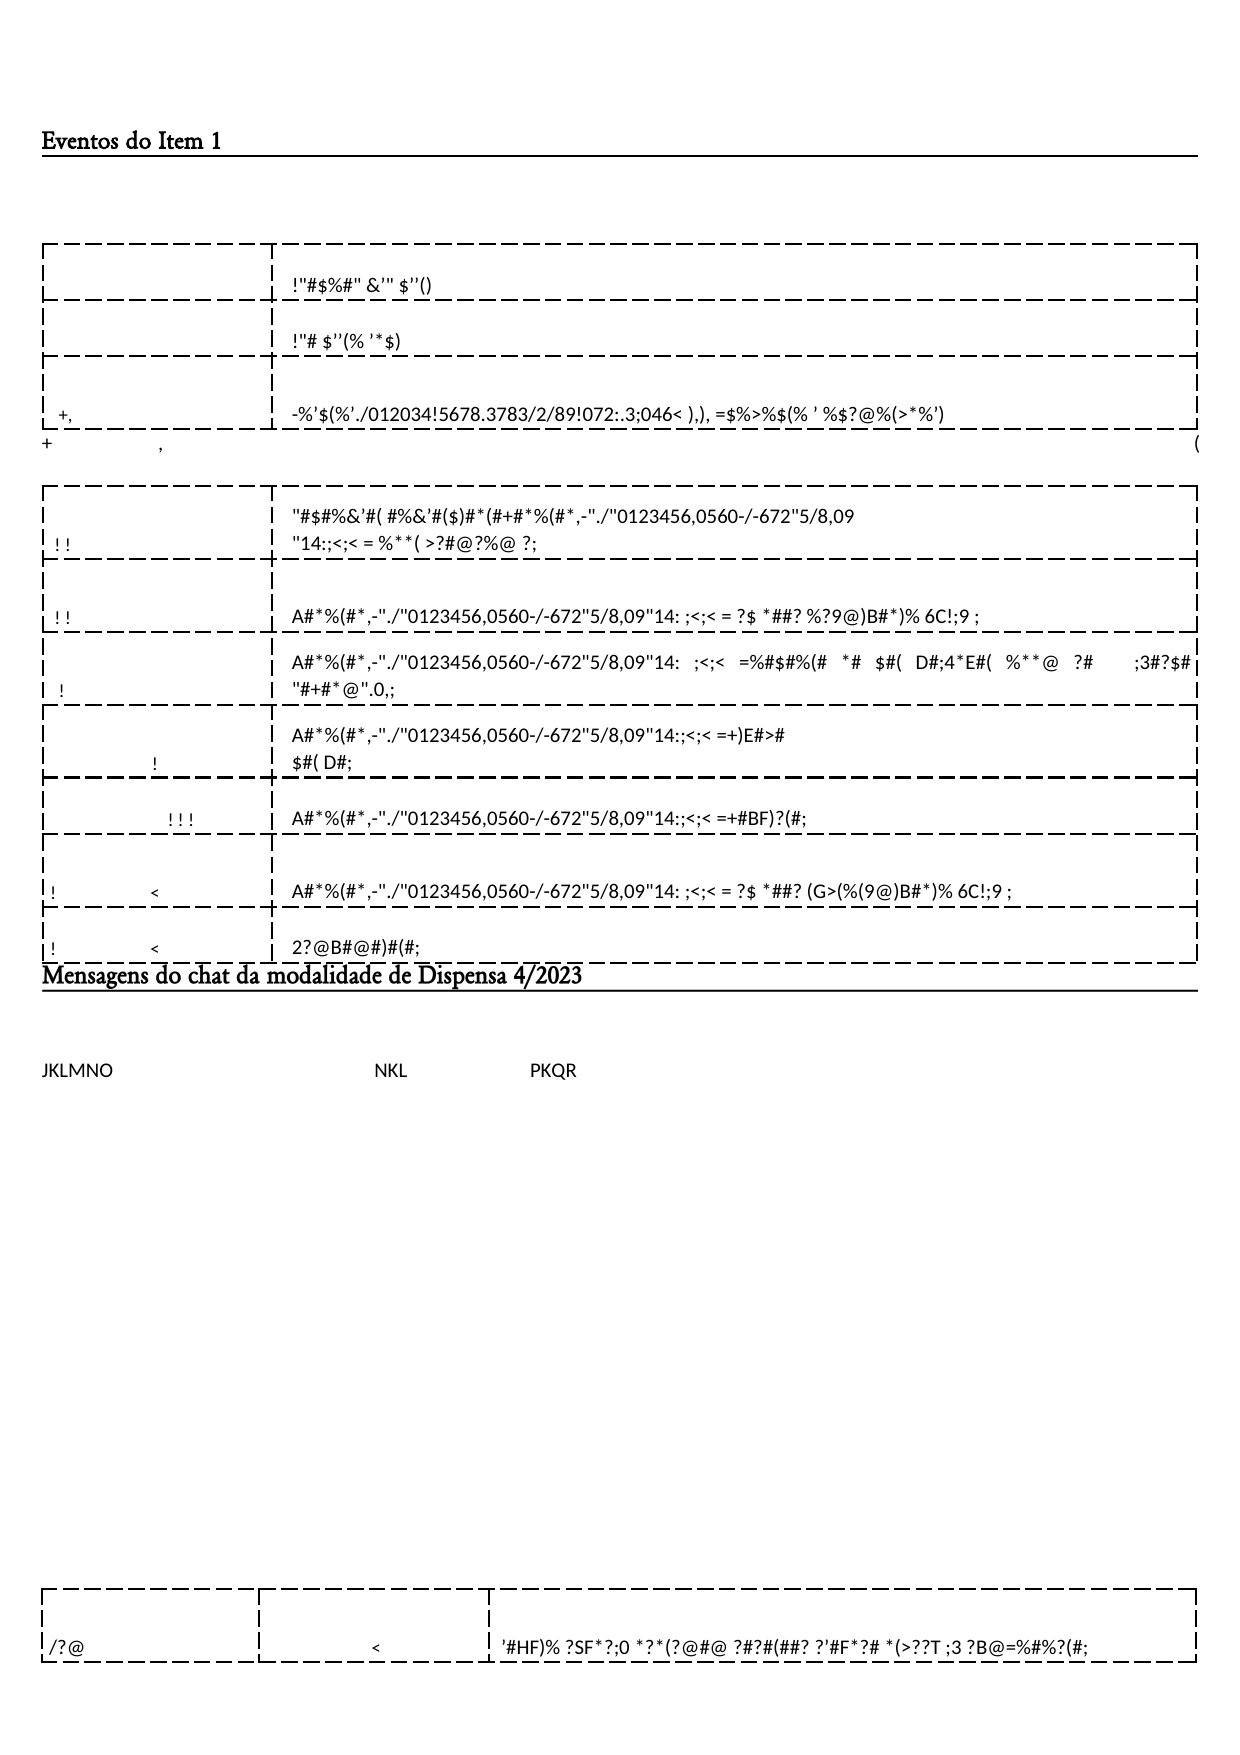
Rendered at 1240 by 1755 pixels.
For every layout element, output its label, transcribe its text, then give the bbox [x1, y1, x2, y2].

text JKLMNO NKL PKQR [42, 1058, 1200, 1083]
table_header !"#$%#" &’" $’’() [272, 243, 1197, 299]
table_cell A#*%(#*,-"./"0123456,0560-/-672"5/8,09"14:;<;< =+#BF)?(#; [272, 776, 1197, 833]
table_cell A#*%(#*,-"./"0123456,0560-/-672"5/8,09"14: ;<;< =%#$#%(# *# $#( D#;4*E#( %**@ ?# ;3#?$# "#+#*@".0,; [272, 631, 1197, 703]
table_header "#$#%&’#( #%&’#($)#*(#+#*%(#*,-"./"0123456,0560-/-672"5/8,09 "14:;<;< = %**( >?#@?%@ ?; [272, 485, 1197, 558]
table_cell A#*%(#*,-"./"0123456,0560-/-672"5/8,09"14:;<;< =+)E#># $#( D#; [272, 704, 1197, 776]
table_cell ! < [43, 906, 272, 962]
table_cell [43, 299, 272, 355]
table_cell ! ! ! [43, 776, 272, 833]
table_header /?@ [42, 1588, 259, 1661]
text + , ( [42, 430, 1200, 456]
table_cell A#*%(#*,-"./"0123456,0560-/-672"5/8,09"14: ;<;< = ?$ *##? %?9@)B#*)% 6C!;9 ; [272, 558, 1197, 631]
table_cell !"# $’’(% ’*$) [272, 299, 1197, 355]
table_header ’#HF)% ?SF*?;0 *?*(?@#@ ?#?#(##? ?’#F*?# *(>??T ;3 ?B@=%#%?(#; [489, 1588, 1196, 1661]
table_cell ! < [43, 833, 272, 906]
table_cell A#*%(#*,-"./"0123456,0560-/-672"5/8,09"14: ;<;< = ?$ *##? (G>(%(9@)B#*)% 6C!;9 ; [272, 833, 1197, 906]
table_cell -%’$(%’./012034!5678.3783/2/89!072:.3;046< ),), =$%>%$(% ’ %$?@%(>*%’) [272, 355, 1197, 428]
table_header < [259, 1588, 489, 1661]
table_cell ! [43, 704, 272, 776]
table_cell 2?@B#@#)#(#; [272, 906, 1197, 962]
table_cell ! [43, 631, 272, 703]
table_cell ! ! [43, 558, 272, 631]
table_cell +, [43, 355, 272, 428]
table_header [43, 243, 272, 299]
table_header ! ! [43, 485, 272, 558]
